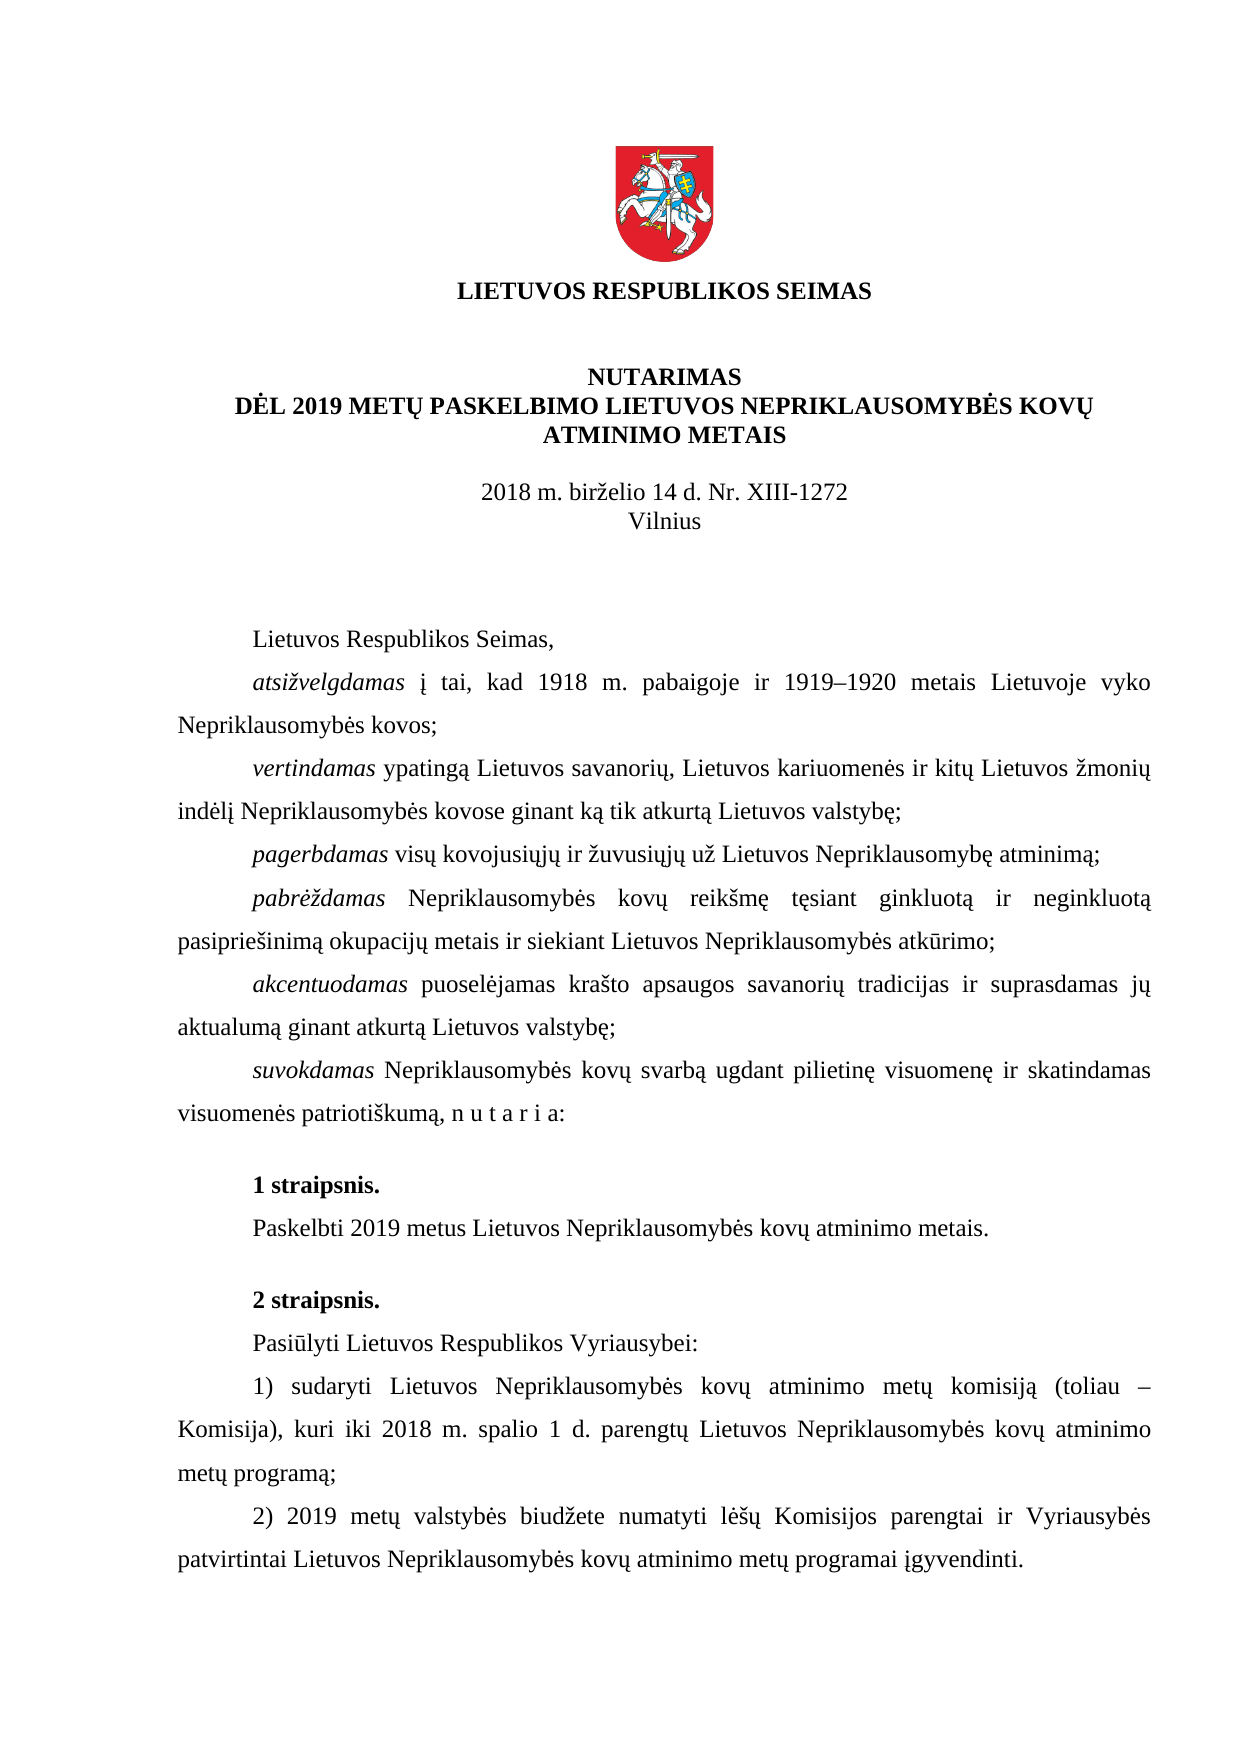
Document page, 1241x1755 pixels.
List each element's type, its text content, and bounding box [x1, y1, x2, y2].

text 2 straipsnis. [177, 1285, 1152, 1314]
text 2018 m. birželio 14 d. Nr. XIII-1272 [177, 477, 1152, 506]
text pagerbdamas visų kovojusiųjų ir žuvusiųjų už Lietuvos Nepriklausomybę atminimą; [177, 839, 1152, 868]
text 1) sudaryti Lietuvos Nepriklausomybės kovų atminimo metų komisiją (toliau – Komisija), kuri iki 2018 m. spalio 1 d. parengtų Lietuvos Nepriklausomybės kovų atminimo metų programą; [177, 1371, 1152, 1486]
text Lietuvos Respublikos Seimas, [177, 624, 1152, 653]
text atsižvelgdamas į tai, kad 1918 m. pabaigoje ir 1919–1920 metais Lietuvoje vyko Nepriklausomybės kovos; [177, 667, 1152, 739]
text Pasiūlyti Lietuvos Respublikos Vyriausybei: [177, 1328, 1152, 1357]
text suvokdamas Nepriklausomybės kovų svarbą ugdant pilietinę visuomenę ir skatindamas visuomenės patriotiškumą, nutaria: [177, 1055, 1152, 1127]
text DĖL 2019 METŲ PASKELBIMO LIETUVOS NEPRIKLAUSOMYBĖS KOVŲ ATMINIMO METAIS [177, 391, 1152, 448]
text 2) 2019 metų valstybės biudžete numatyti lėšų Komisijos parengtai ir Vyriausybės patvirtintai Lietuvos Nepriklausomybės kovų atminimo metų programai įgyvendinti. [177, 1501, 1152, 1573]
text 1 straipsnis. [177, 1170, 1152, 1199]
text Paskelbti 2019 metus Lietuvos Nepriklausomybės kovų atminimo metais. [177, 1213, 1152, 1242]
text Vilnius [177, 506, 1152, 535]
text LIETUVOS RESPUBLIKOS SEIMAS [177, 276, 1152, 305]
text vertindamas ypatingą Lietuvos savanorių, Lietuvos kariuomenės ir kitų Lietuvos žmonių indėlį Nepriklausomybės kovose ginant ką tik atkurtą Lietuvos valstybę; [177, 753, 1152, 825]
text akcentuodamas puoselėjamas krašto apsaugos savanorių tradicijas ir suprasdamas jų aktualumą ginant atkurtą Lietuvos valstybę; [177, 969, 1152, 1041]
text NUTARIMAS [177, 362, 1152, 391]
text pabrėždamas Nepriklausomybės kovų reikšmę tęsiant ginkluotą ir neginkluotą pasipriešinimą okupacijų metais ir siekiant Lietuvos Nepriklausomybės atkūrimo; [177, 883, 1152, 954]
